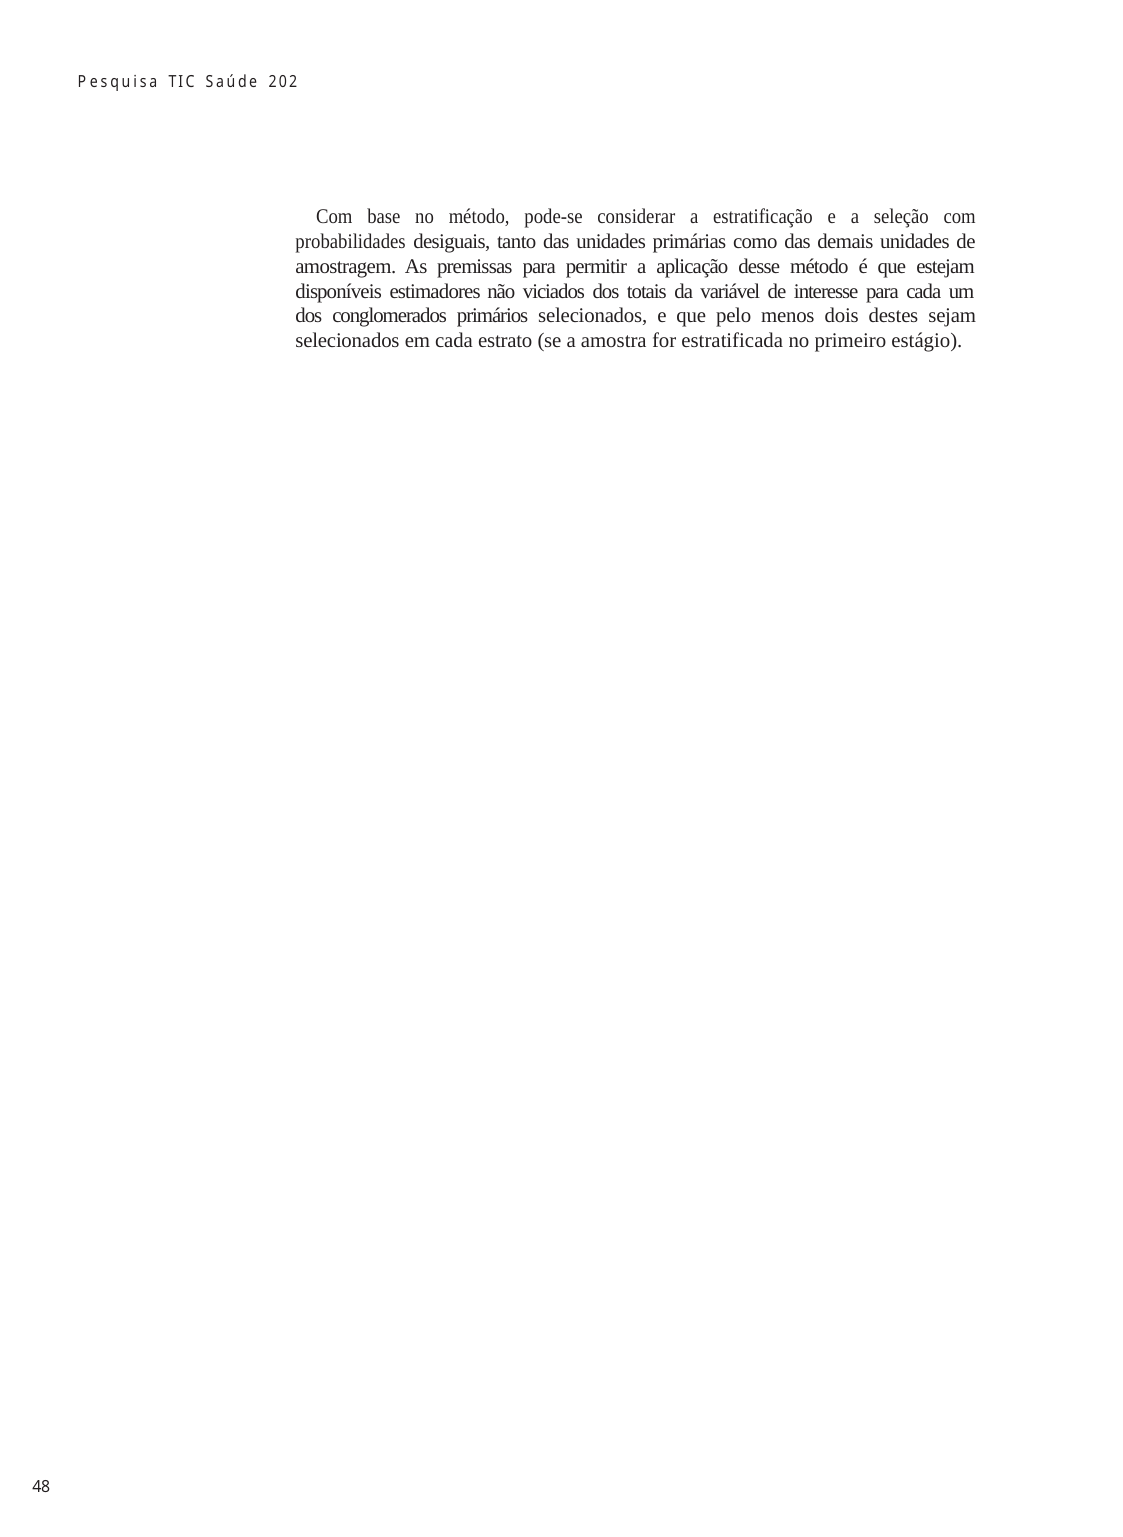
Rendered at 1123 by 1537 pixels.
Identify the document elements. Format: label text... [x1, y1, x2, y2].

text Com base no método, pode-se considerar a estratificação e a seleção com probabilidades desiguais, tanto das unidades primárias como das demais unidades de amostragem. As premissas para permitir a aplicação desse método é que estejam disponíveis estimadores não viciados dos totais da variável de interesse para cada um dos conglomerados primários selecionados, e que pelo menos dois destes sejam selecionados em cada estrato (se a amostra for estratificada no primeiro estágio). [295, 204, 976, 352]
